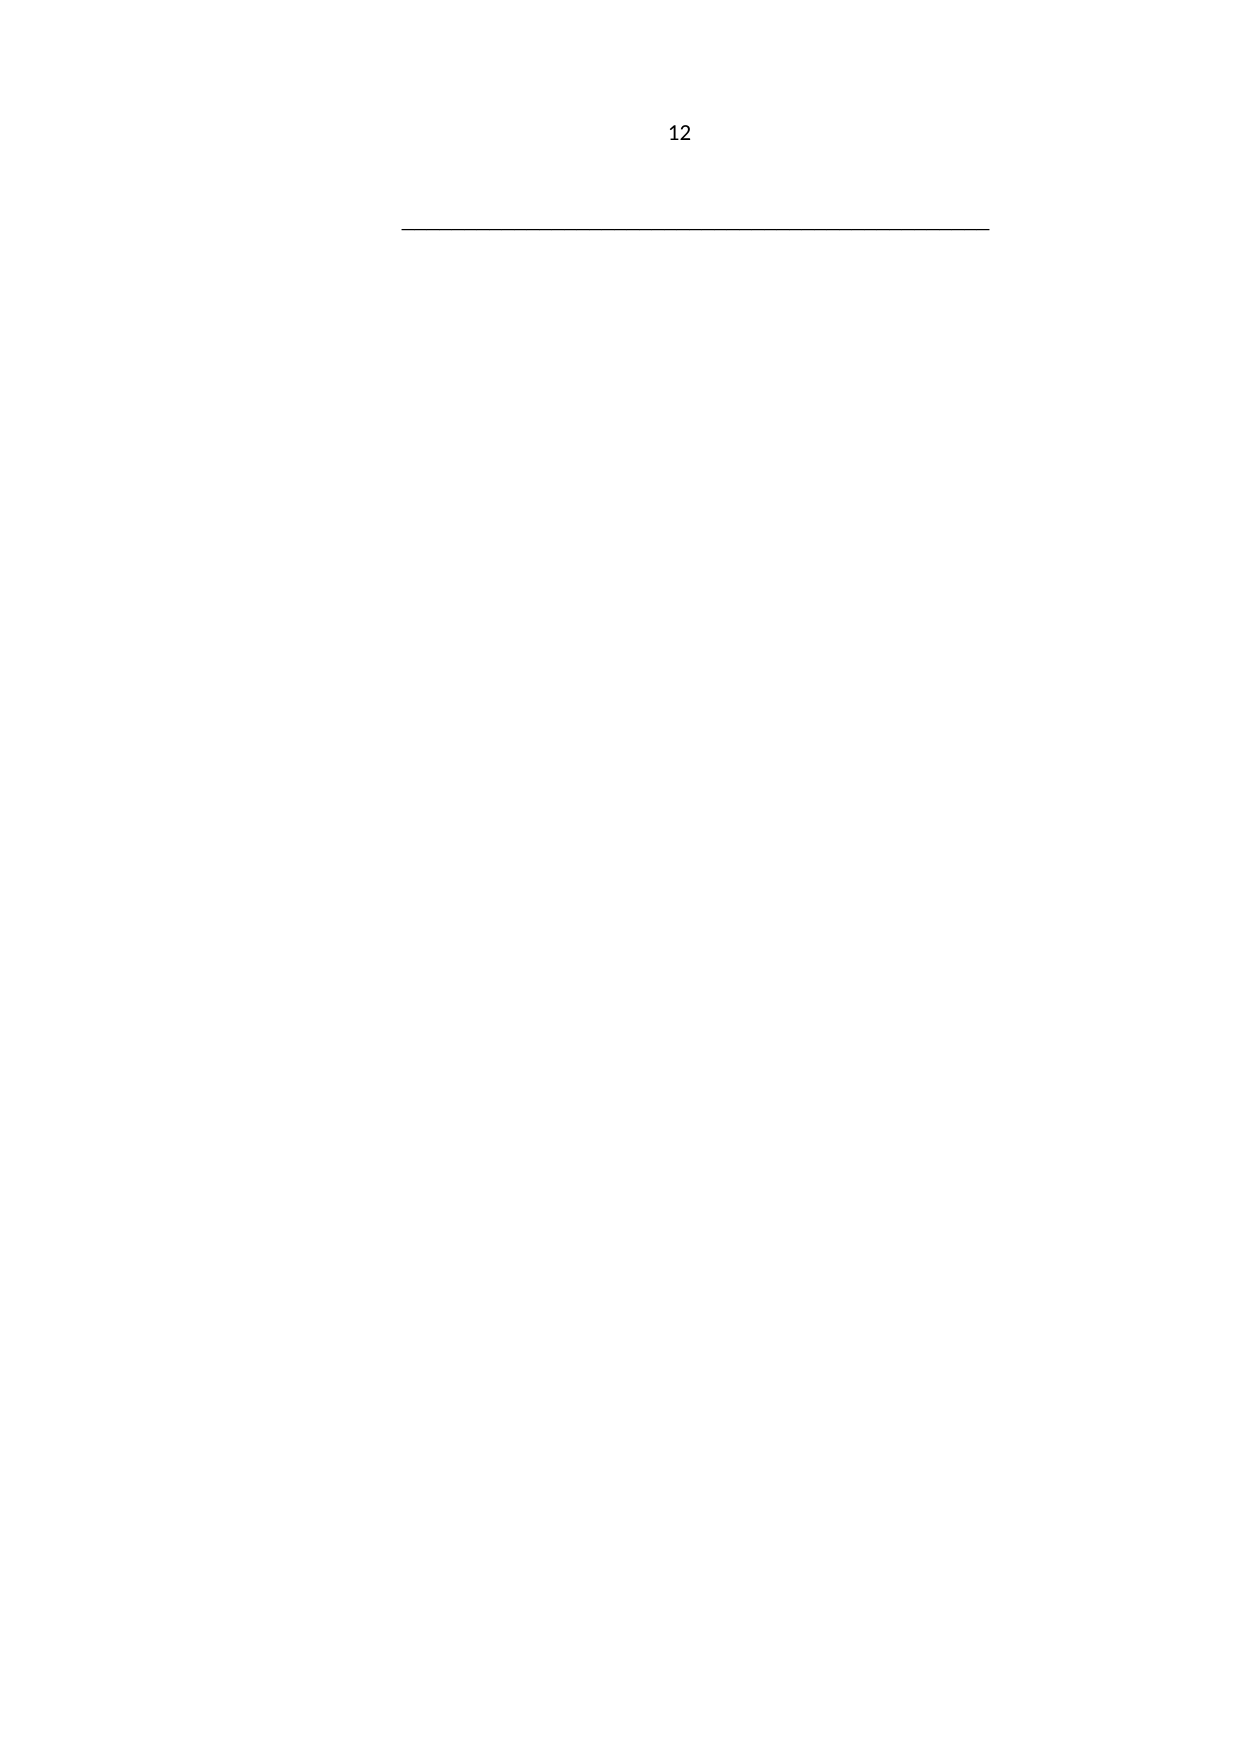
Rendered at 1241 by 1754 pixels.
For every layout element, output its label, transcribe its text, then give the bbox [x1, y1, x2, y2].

text _______________________________________________ [177, 204, 1181, 232]
